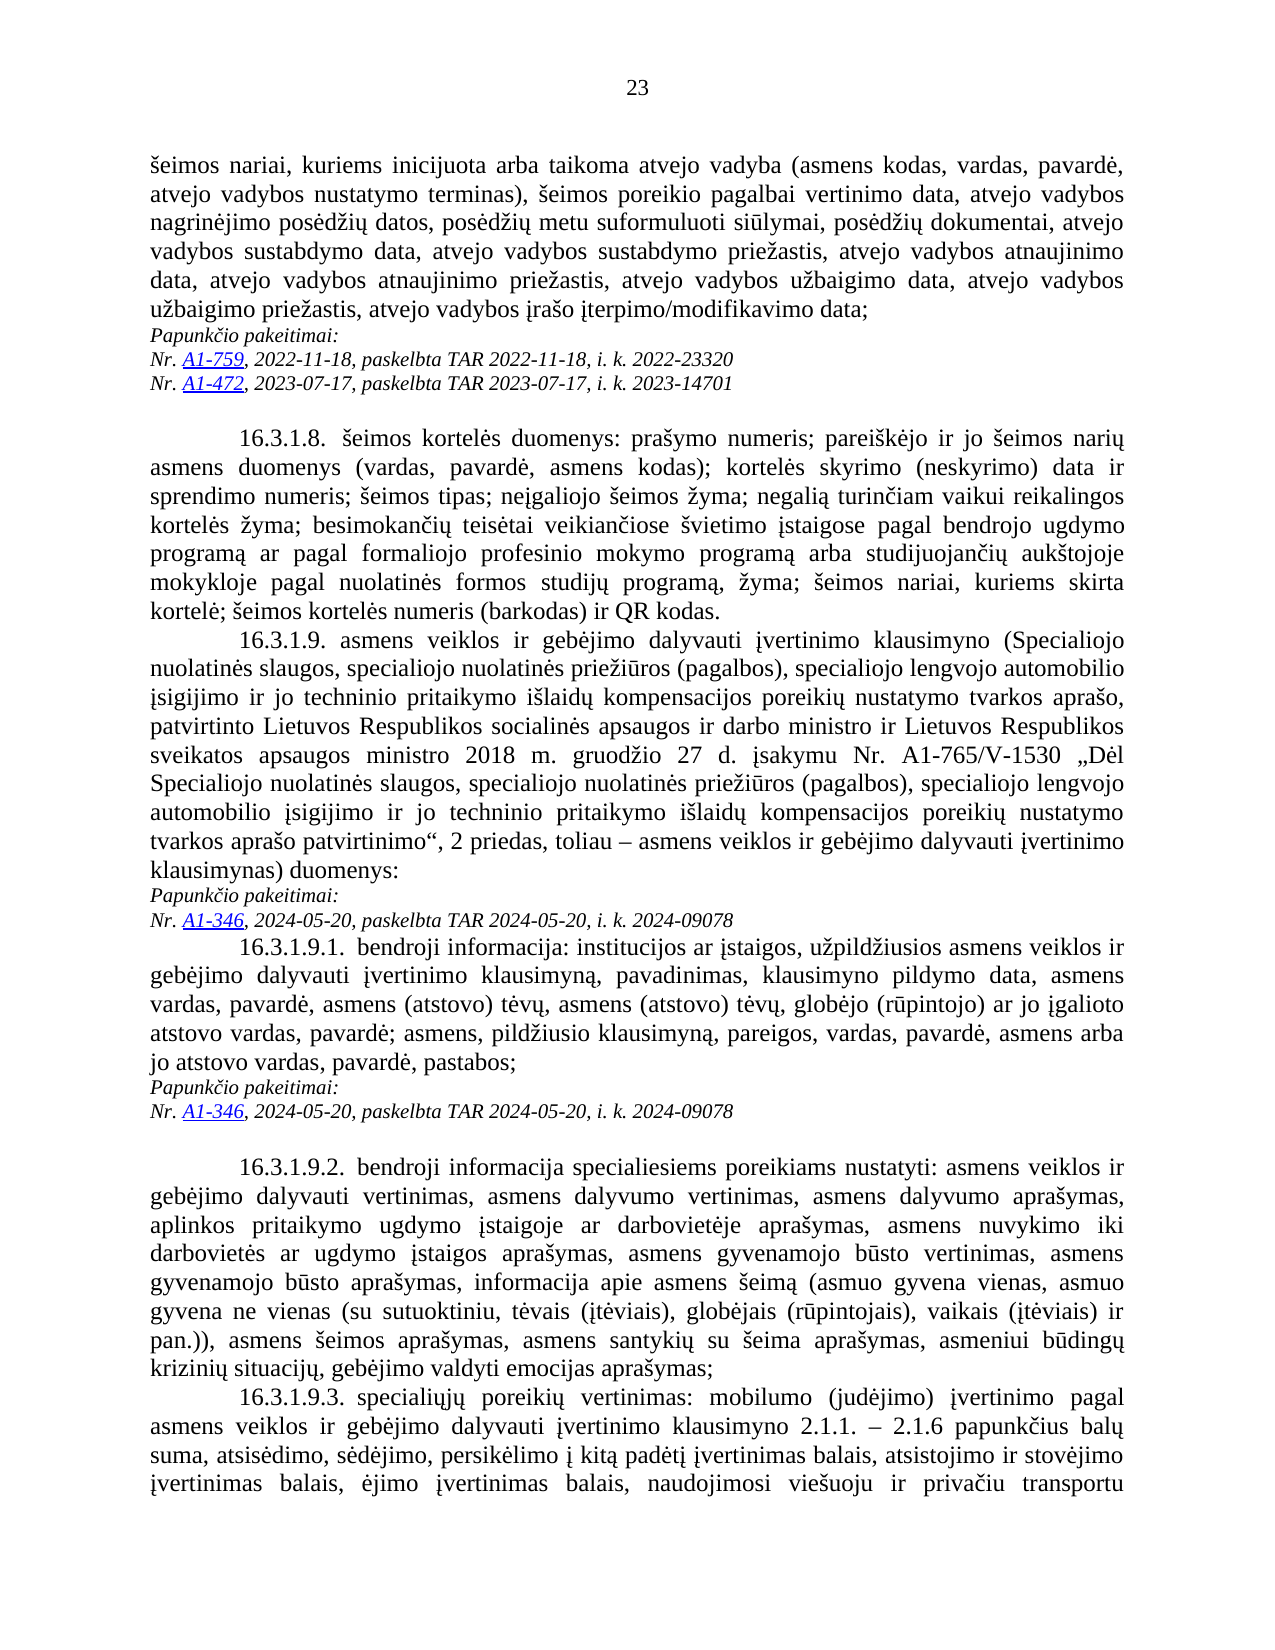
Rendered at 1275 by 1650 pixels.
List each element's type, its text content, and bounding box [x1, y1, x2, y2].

text Papunkčio pakeitimai: [150, 1075, 1125, 1099]
text 16.3.1.9.1. bendroji informacija: institucijos ar įstaigos, užpildžiusios asmens veiklos ir gebėjimo dalyvauti įvertinimo klausimyną, pavadinimas, klausimyno pildymo data, asmens vardas, pavardė, asmens (atstovo) tėvų, asmens (atstovo) tėvų, globėjo (rūpintojo) ar jo įgalioto atstovo vardas, pavardė; asmens, pildžiusio klausimyną, pareigos, vardas, pavardė, asmens arba jo atstovo vardas, pavardė, pastabos; [150, 932, 1125, 1075]
text 16.3.1.9. asmens veiklos ir gebėjimo dalyvauti įvertinimo klausimyno (Specialiojo nuolatinės slaugos, specialiojo nuolatinės priežiūros (pagalbos), specialiojo lengvojo automobilio įsigijimo ir jo techninio pritaikymo išlaidų kompensacijos poreikių nustatymo tvarkos aprašo, patvirtinto Lietuvos Respublikos socialinės apsaugos ir darbo ministro ir Lietuvos Respublikos sveikatos apsaugos ministro 2018 m. gruodžio 27 d. įsakymu Nr. A1-765/V-1530 „Dėl Specialiojo nuolatinės slaugos, specialiojo nuolatinės priežiūros (pagalbos), specialiojo lengvojo automobilio įsigijimo ir jo techninio pritaikymo išlaidų kompensacijos poreikių nustatymo tvarkos aprašo patvirtinimo“, 2 priedas, toliau – asmens veiklos ir gebėjimo dalyvauti įvertinimo klausimynas) duomenys: [150, 625, 1125, 883]
text Nr. A1-759, 2022-11-18, paskelbta TAR 2022-11-18, i. k. 2022-23320 [150, 347, 1125, 371]
text Nr. A1-346, 2024-05-20, paskelbta TAR 2024-05-20, i. k. 2024-09078 [150, 1099, 1125, 1123]
text 16.3.1.8. šeimos kortelės duomenys: prašymo numeris; pareiškėjo ir jo šeimos narių asmens duomenys (vardas, pavardė, asmens kodas); kortelės skyrimo (neskyrimo) data ir sprendimo numeris; šeimos tipas; neįgaliojo šeimos žyma; negalią turinčiam vaikui reikalingos kortelės žyma; besimokančių teisėtai veikiančiose švietimo įstaigose pagal bendrojo ugdymo programą ar pagal formaliojo profesinio mokymo programą arba studijuojančių aukštojoje mokykloje pagal nuolatinės formos studijų programą, žyma; šeimos nariai, kuriems skirta kortelė; šeimos kortelės numeris (barkodas) ir QR kodas. [150, 423, 1125, 625]
text 16.3.1.9.2. bendroji informacija specialiesiems poreikiams nustatyti: asmens veiklos ir gebėjimo dalyvauti vertinimas, asmens dalyvumo vertinimas, asmens dalyvumo aprašymas, aplinkos pritaikymo ugdymo įstaigoje ar darbovietėje aprašymas, asmens nuvykimo iki darbovietės ar ugdymo įstaigos aprašymas, asmens gyvenamojo būsto vertinimas, asmens gyvenamojo būsto aprašymas, informacija apie asmens šeimą (asmuo gyvena vienas, asmuo gyvena ne vienas (su sutuoktiniu, tėvais (įtėviais), globėjais (rūpintojais), vaikais (įtėviais) ir pan.)), asmens šeimos aprašymas, asmens santykių su šeima aprašymas, asmeniui būdingų krizinių situacijų, gebėjimo valdyti emocijas aprašymas; [150, 1152, 1125, 1382]
text Nr. A1-472, 2023-07-17, paskelbta TAR 2023-07-17, i. k. 2023-14701 [150, 371, 1125, 395]
text šeimos nariai, kuriems inicijuota arba taikoma atvejo vadyba (asmens kodas, vardas, pavardė, atvejo vadybos nustatymo terminas), šeimos poreikio pagalbai vertinimo data, atvejo vadybos nagrinėjimo posėdžių datos, posėdžių metu suformuluoti siūlymai, posėdžių dokumentai, atvejo vadybos sustabdymo data, atvejo vadybos sustabdymo priežastis, atvejo vadybos atnaujinimo data, atvejo vadybos atnaujinimo priežastis, atvejo vadybos užbaigimo data, atvejo vadybos užbaigimo priežastis, atvejo vadybos įrašo įterpimo/modifikavimo data; [150, 150, 1125, 322]
text Papunkčio pakeitimai: [150, 883, 1125, 907]
text 16.3.1.9.3. specialiųjų poreikių vertinimas: mobilumo (judėjimo) įvertinimo pagal asmens veiklos ir gebėjimo dalyvauti įvertinimo klausimyno 2.1.1. – 2.1.6 papunkčius balų suma, atsisėdimo, sėdėjimo, persikėlimo į kitą padėtį įvertinimas balais, atsistojimo ir stovėjimo įvertinimas balais, ėjimo įvertinimas balais, naudojimosi viešuoju ir privačiu transportu [150, 1382, 1125, 1497]
text Papunkčio pakeitimai: [150, 322, 1125, 347]
text Nr. A1-346, 2024-05-20, paskelbta TAR 2024-05-20, i. k. 2024-09078 [150, 907, 1125, 932]
